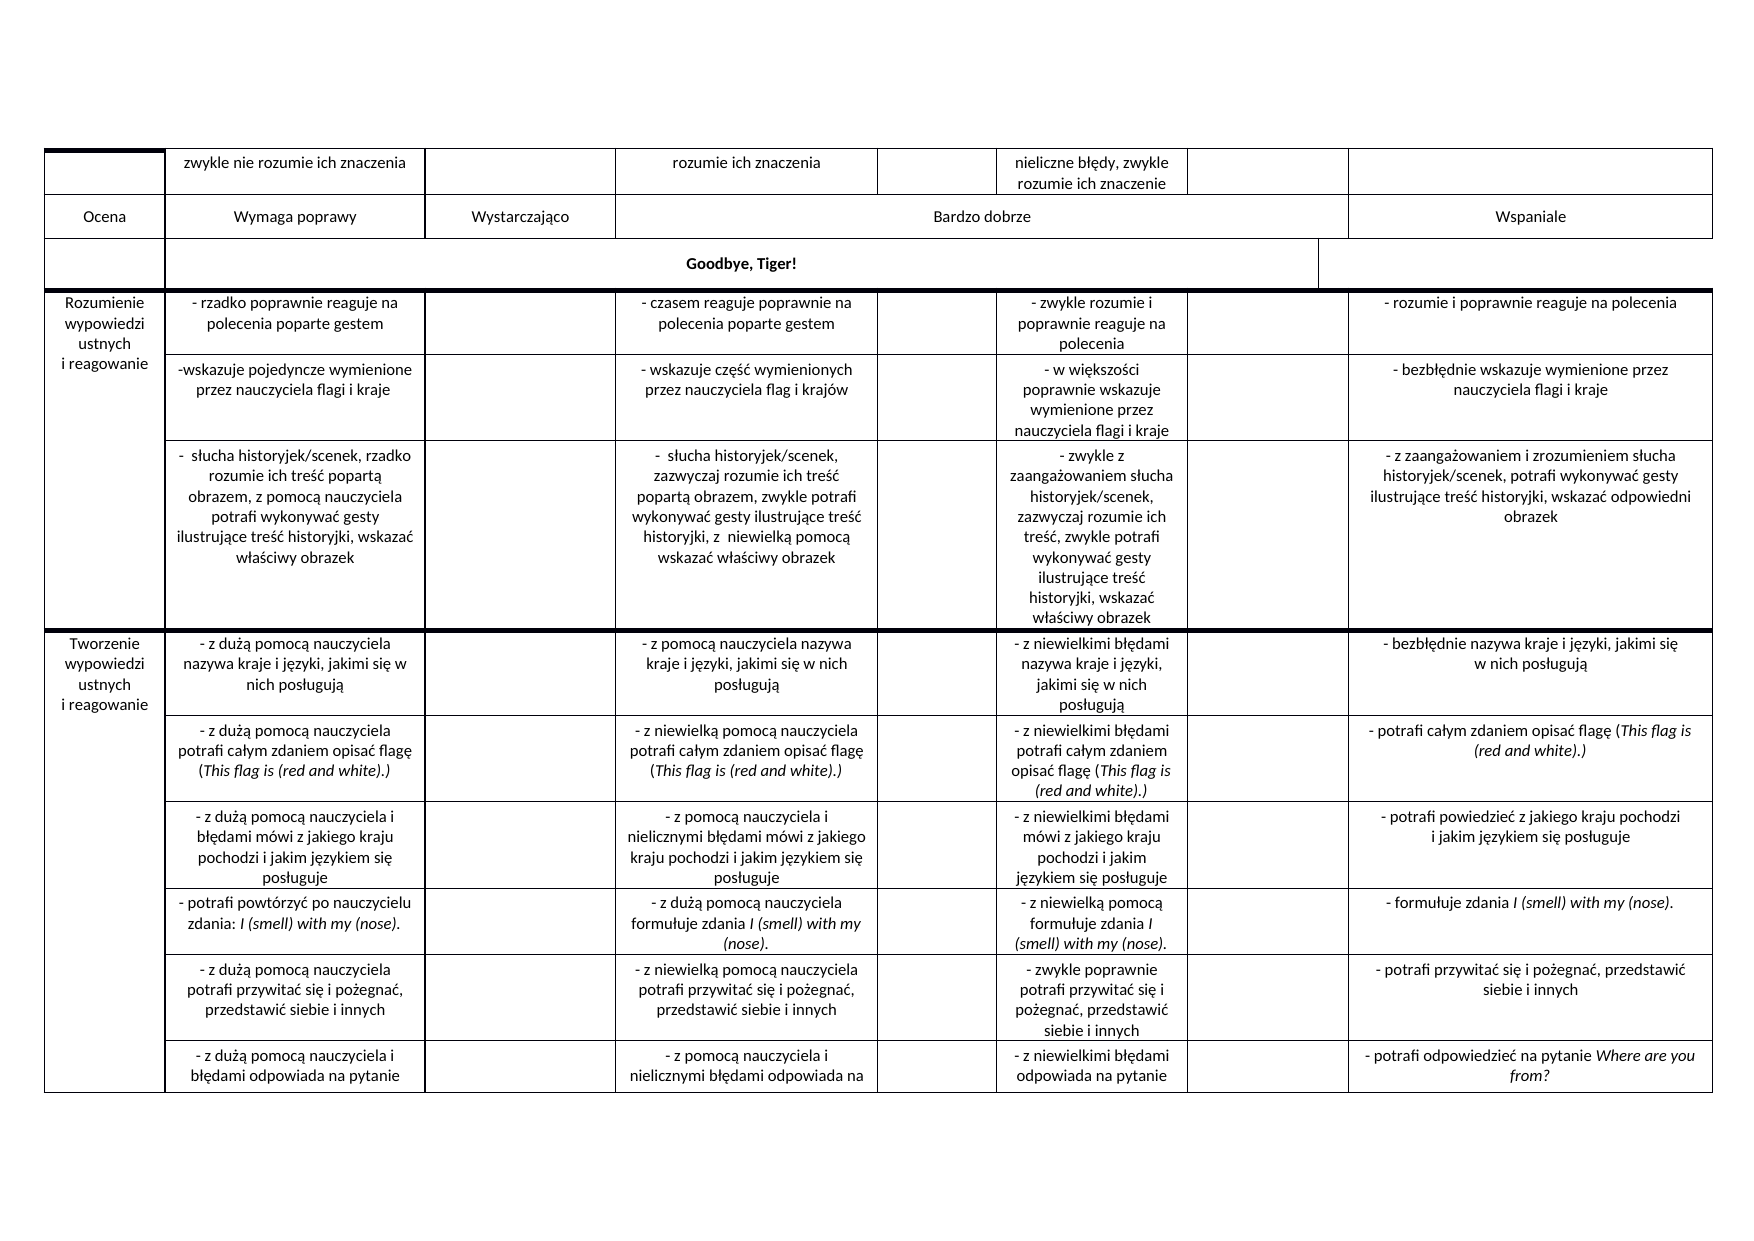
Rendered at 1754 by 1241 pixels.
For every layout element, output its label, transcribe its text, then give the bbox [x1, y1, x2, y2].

table_cell [1188, 1041, 1348, 1092]
table_cell - potrafi powiedzieć z jakiego kraju pochodzi i jakim językiem się posługuje [1349, 802, 1712, 887]
table_cell - zwykle z zaangażowaniem słucha historyjek/scenek, zazwyczaj rozumie ich treść, zwykle potrafi wykonywać gesty ilustrujące treść historyjki, wskazać właściwy obrazek [997, 441, 1187, 628]
table_cell Bardzo dobrze [616, 195, 1348, 238]
table_cell Rozumienie wypowiedzi ustnych i reagowanie [45, 293, 164, 628]
table_cell [1188, 889, 1348, 954]
table_cell - z dużą pomocą nauczyciela i błędami mówi z jakiego kraju pochodzi i jakim językiem się posługuje [166, 802, 424, 887]
table_cell - rozumie i poprawnie reaguje na polecenia [1349, 293, 1712, 354]
table_cell [426, 293, 615, 354]
table_cell [1188, 955, 1348, 1040]
table_cell - z dużą pomocą nauczyciela potrafi całym zdaniem opisać flagę (This flag is (red and white).) [166, 716, 424, 801]
table_cell - z niewielkimi błędami nazywa kraje i języki, jakimi się w nich posługują [997, 633, 1187, 714]
table_cell - słucha historyjek/scenek, rzadko rozumie ich treść popartą obrazem, z pomocą nauczyciela potrafi wykonywać gesty ilustrujące treść historyjki, wskazać właściwy obrazek [166, 441, 424, 628]
table_cell [426, 149, 615, 193]
table_cell [1319, 239, 1713, 287]
table_cell nieliczne błędy, zwykle rozumie ich znaczenie [997, 149, 1187, 193]
table_cell [426, 955, 615, 1040]
table_cell - z pomocą nauczyciela nazywa kraje i języki, jakimi się w nich posługują [616, 633, 877, 714]
table_cell - zwykle rozumie i poprawnie reaguje na polecenia [997, 293, 1187, 354]
table_cell [878, 633, 996, 714]
table_cell [1188, 633, 1348, 714]
table_cell [45, 239, 164, 287]
table_cell [878, 955, 996, 1040]
table_cell [878, 1041, 996, 1092]
table_cell - z dużą pomocą nauczyciela i błędami odpowiada na pytanie [166, 1041, 424, 1092]
table_cell Tworzenie wypowiedzi ustnych i reagowanie [45, 633, 164, 1092]
table_cell [878, 149, 996, 193]
table_cell [426, 1041, 615, 1092]
table_cell - z pomocą nauczyciela i nielicznymi błędami odpowiada na [616, 1041, 877, 1092]
table_cell - w większości poprawnie wskazuje wymienione przez nauczyciela flagi i kraje [997, 355, 1187, 440]
table_cell - z niewielkimi błędami mówi z jakiego kraju pochodzi i jakim językiem się posługuje [997, 802, 1187, 887]
table_cell - bezbłędnie nazywa kraje i języki, jakimi się w nich posługują [1349, 633, 1712, 714]
table_cell [426, 355, 615, 440]
table_cell - formułuje zdania I (smell) with my (nose). [1349, 889, 1712, 954]
table_cell - potrafi całym zdaniem opisać flagę (This flag is (red and white).) [1349, 716, 1712, 801]
table_cell - z niewielką pomocą nauczyciela potrafi przywitać się i pożegnać, przedstawić siebie i innych [616, 955, 877, 1040]
table_cell - potrafi powtórzyć po nauczycielu zdania: I (smell) with my (nose). [166, 889, 424, 954]
table_cell - zwykle poprawnie potrafi przywitać się i pożegnać, przedstawić siebie i innych [997, 955, 1187, 1040]
table_cell [878, 355, 996, 440]
table_cell -wskazuje pojedyncze wymienione przez nauczyciela flagi i kraje [166, 355, 424, 440]
table_cell - słucha historyjek/scenek, zazwyczaj rozumie ich treść popartą obrazem, zwykle potrafi wykonywać gesty ilustrujące treść historyjki, z niewielką pomocą wskazać właściwy obrazek [616, 441, 877, 628]
table_cell - z niewielkimi błędami odpowiada na pytanie [997, 1041, 1187, 1092]
table_cell [878, 441, 996, 628]
table_cell - potrafi odpowiedzieć na pytanie Where are you from? [1349, 1041, 1712, 1092]
table_cell [426, 633, 615, 714]
table_cell - potrafi przywitać się i pożegnać, przedstawić siebie i innych [1349, 955, 1712, 1040]
table_cell [426, 802, 615, 887]
table_cell [1188, 716, 1348, 801]
table_cell - z niewielką pomocą nauczyciela potrafi całym zdaniem opisać flagę (This flag is (red and white).) [616, 716, 877, 801]
table_cell rozumie ich znaczenia [616, 149, 877, 193]
table_cell - wskazuje część wymienionych przez nauczyciela flag i krajów [616, 355, 877, 440]
table_cell - z pomocą nauczyciela i nielicznymi błędami mówi z jakiego kraju pochodzi i jakim językiem się posługuje [616, 802, 877, 887]
table_cell [878, 802, 996, 887]
table_cell - z niewielką pomocą formułuje zdania I (smell) with my (nose). [997, 889, 1187, 954]
table_cell [1188, 355, 1348, 440]
table_cell - bezbłędnie wskazuje wymienione przez nauczyciela flagi i kraje [1349, 355, 1712, 440]
table_cell Wystarczająco [426, 195, 615, 238]
table_cell [426, 441, 615, 628]
table_cell [1188, 293, 1348, 354]
table_cell - z dużą pomocą nauczyciela nazywa kraje i języki, jakimi się w nich posługują [166, 633, 424, 714]
table_cell Ocena [45, 195, 164, 238]
table_cell Wspaniale [1349, 195, 1712, 238]
table_cell - rzadko poprawnie reaguje na polecenia poparte gestem [166, 293, 424, 354]
table_cell - z zaangażowaniem i zrozumieniem słucha historyjek/scenek, potrafi wykonywać gesty ilustrujące treść historyjki, wskazać odpowiedni obrazek [1349, 441, 1712, 628]
table_cell zwykle nie rozumie ich znaczenia [166, 149, 424, 193]
table_cell - czasem reaguje poprawnie na polecenia poparte gestem [616, 293, 877, 354]
table_cell - z dużą pomocą nauczyciela potrafi przywitać się i pożegnać, przedstawić siebie i innych [166, 955, 424, 1040]
table_cell - z dużą pomocą nauczyciela formułuje zdania I (smell) with my (nose). [616, 889, 877, 954]
table_cell [878, 293, 996, 354]
table_cell Goodbye, Tiger! [166, 239, 1318, 287]
table_cell [1349, 149, 1712, 193]
table_cell [426, 889, 615, 954]
table_cell [1188, 149, 1348, 193]
table_cell [878, 716, 996, 801]
table_cell [1188, 441, 1348, 628]
table_cell - z niewielkimi błędami potrafi całym zdaniem opisać flagę (This flag is (red and white).) [997, 716, 1187, 801]
table_cell [1188, 802, 1348, 887]
table_cell [45, 153, 164, 193]
table_cell [426, 716, 615, 801]
table_cell Wymaga poprawy [166, 195, 424, 238]
table_cell [878, 889, 996, 954]
